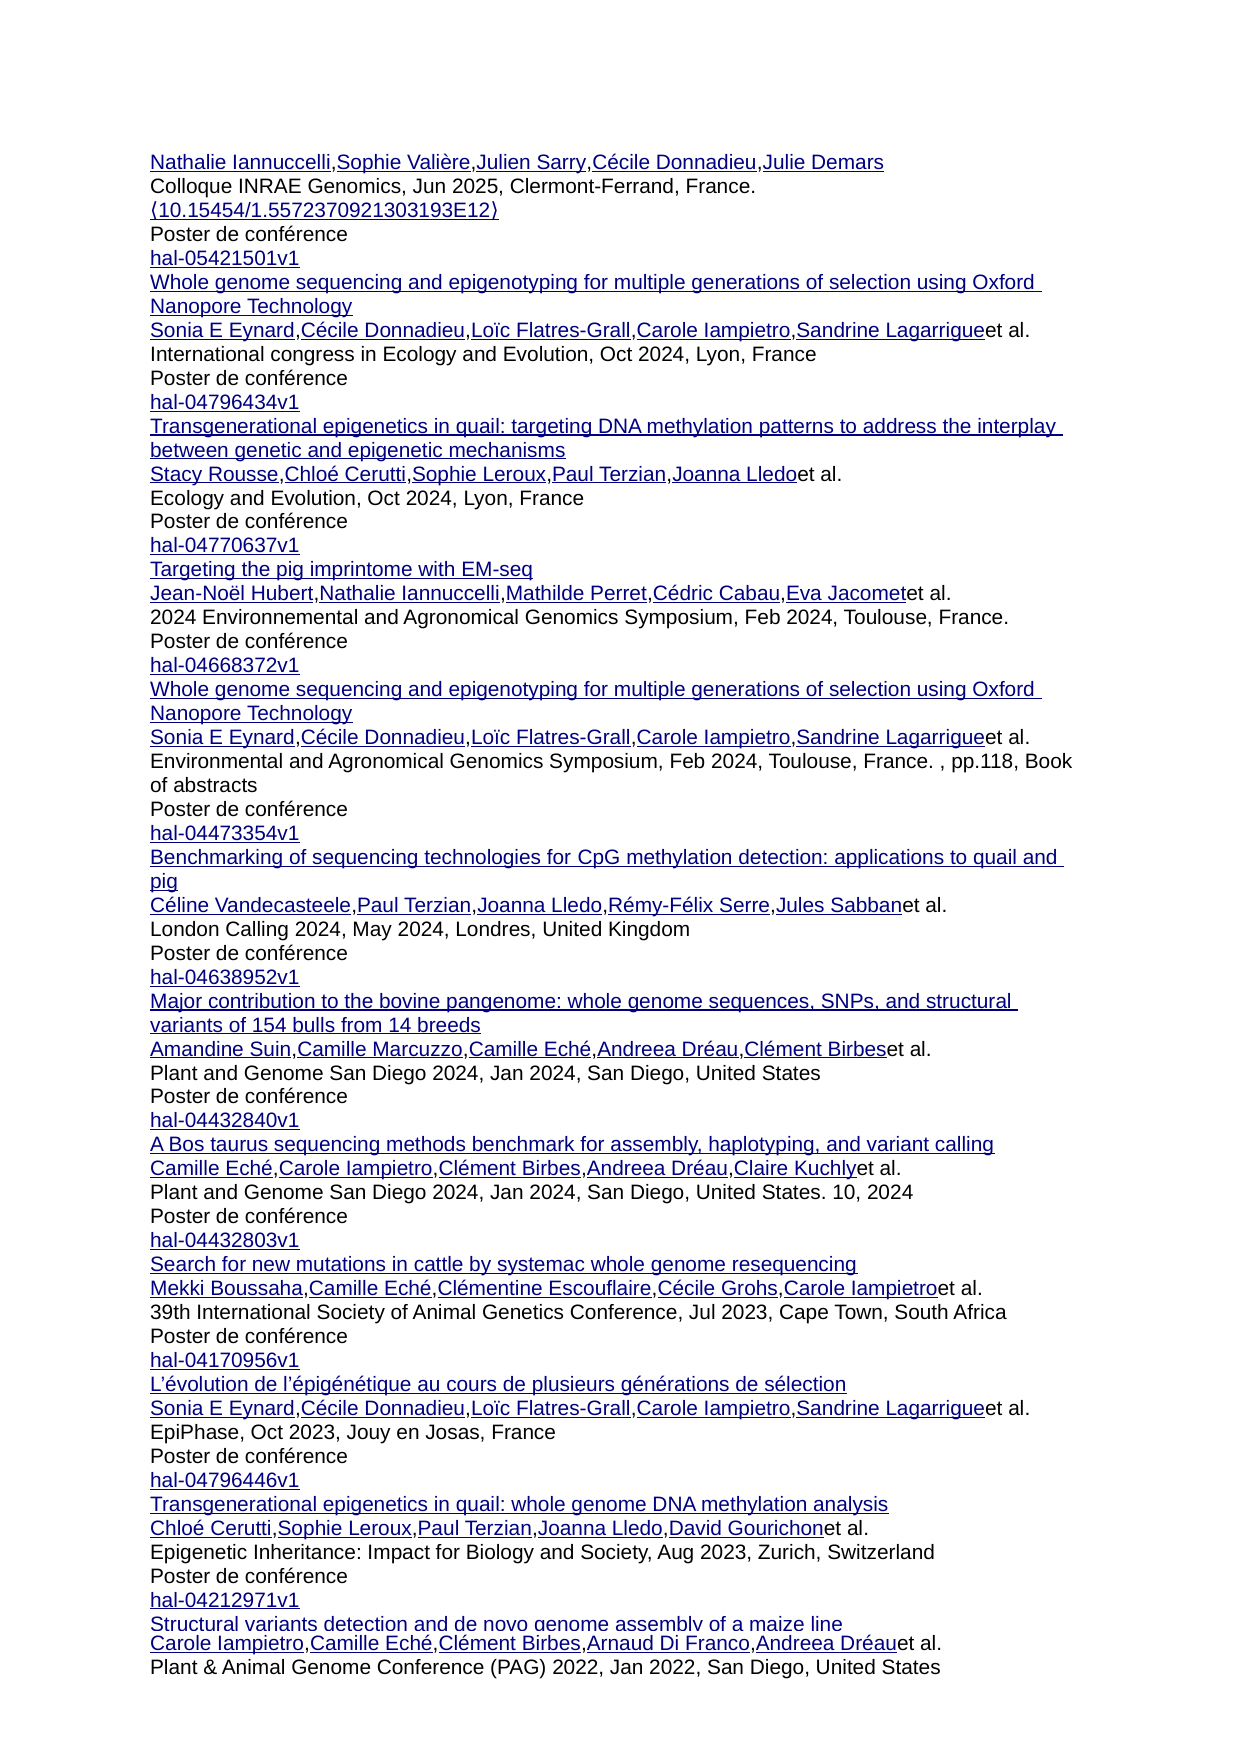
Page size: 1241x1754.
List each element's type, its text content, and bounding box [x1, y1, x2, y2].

table_cell Structural variants detection and de novo genome assembly of a maize line Carole Iampietro,Camille Eché,Clément Birbes,Arnaud Di Franco,Andreea Dréauet al. Plant & Animal Genome Conference (PAG) 2022, Jan 2022, San Diego, United States [150, 1611, 1090, 1679]
table_cell Transgenerational epigenetics in quail: targeting DNA methylation patterns to address the interplay between genetic and epigenetic mechanisms Stacy Rousse,Chloé Cerutti,Sophie Leroux,Paul Terzian,Joanna Lledoet al. Ecology and Evolution, Oct 2024, Lyon, France Poster de conférence hal-04770637v1 [150, 414, 1090, 557]
table_cell Search for new mutations in cattle by systemac whole genome resequencing Mekki Boussaha,Camille Eché,Clémentine Escouflaire,Cécile Grohs,Carole Iampietroet al. 39th International Society of Animal Genetics Conference, Jul 2023, Cape Town, South Africa Poster de conférence hal-04170956v1 [150, 1252, 1090, 1372]
table_cell Major contribution to the bovine pangenome: whole genome sequences, SNPs, and structural variants of 154 bulls from 14 breeds Amandine Suin,Camille Marcuzzo,Camille Eché,Andreea Dréau,Clément Birbeset al. Plant and Genome San Diego 2024, Jan 2024, San Diego, United States Poster de conférence hal-04432840v1 [150, 989, 1090, 1132]
table_cell A Bos taurus sequencing methods benchmark for assembly, haplotyping, and variant calling Camille Eché,Carole Iampietro,Clément Birbes,Andreea Dréau,Claire Kuchlyet al. Plant and Genome San Diego 2024, Jan 2024, San Diego, United States. 10, 2024 Poster de conférence hal-04432803v1 [150, 1132, 1090, 1252]
table_cell Benchmarking of sequencing technologies for CpG methylation detection: applications to quail and pig Céline Vandecasteele,Paul Terzian,Joanna Lledo,Rémy-Félix Serre,Jules Sabbanet al. London Calling 2024, May 2024, Londres, United Kingdom Poster de conférence hal-04638952v1 [150, 845, 1090, 988]
table_cell Transgenerational epigenetics in quail: whole genome DNA methylation analysis Chloé Cerutti,Sophie Leroux,Paul Terzian,Joanna Lledo,David Gourichonet al. Epigenetic Inheritance: Impact for Biology and Society, Aug 2023, Zurich, Switzerland Poster de conférence hal-04212971v1 [150, 1492, 1090, 1611]
table_cell L’évolution de l’épigénétique au cours de plusieurs générations de sélection Sonia E Eynard,Cécile Donnadieu,Loïc Flatres-Grall,Carole Iampietro,Sandrine Lagarrigueet al. EpiPhase, Oct 2023, Jouy en Josas, France Poster de conférence hal-04796446v1 [150, 1372, 1090, 1492]
table_cell Whole genome sequencing and epigenotyping for multiple generations of selection using Oxford Nanopore Technology Sonia E Eynard,Cécile Donnadieu,Loïc Flatres-Grall,Carole Iampietro,Sandrine Lagarrigueet al. International congress in Ecology and Evolution, Oct 2024, Lyon, France Poster de conférence hal-04796434v1 [150, 270, 1090, 413]
table_cell Whole genome sequencing and epigenotyping for multiple generations of selection using Oxford Nanopore Technology Sonia E Eynard,Cécile Donnadieu,Loïc Flatres-Grall,Carole Iampietro,Sandrine Lagarrigueet al. Environmental and Agronomical Genomics Symposium, Feb 2024, Toulouse, France. , pp.118, Book of abstracts Poster de conférence hal-04473354v1 [150, 677, 1090, 845]
table_cell Nathalie Iannuccelli,Sophie Valière,Julien Sarry,Cécile Donnadieu,Julie Demars Colloque INRAE Genomics, Jun 2025, Clermont-Ferrand, France. ⟨10.15454/1.5572370921303193E12⟩ Poster de conférence hal-05421501v1 [150, 150, 1090, 270]
table_cell Targeting the pig imprintome with EM-seq Jean-Noël Hubert,Nathalie Iannuccelli,Mathilde Perret,Cédric Cabau,Eva Jacometet al. 2024 Environnemental and Agronomical Genomics Symposium, Feb 2024, Toulouse, France. Poster de conférence hal-04668372v1 [150, 557, 1090, 677]
